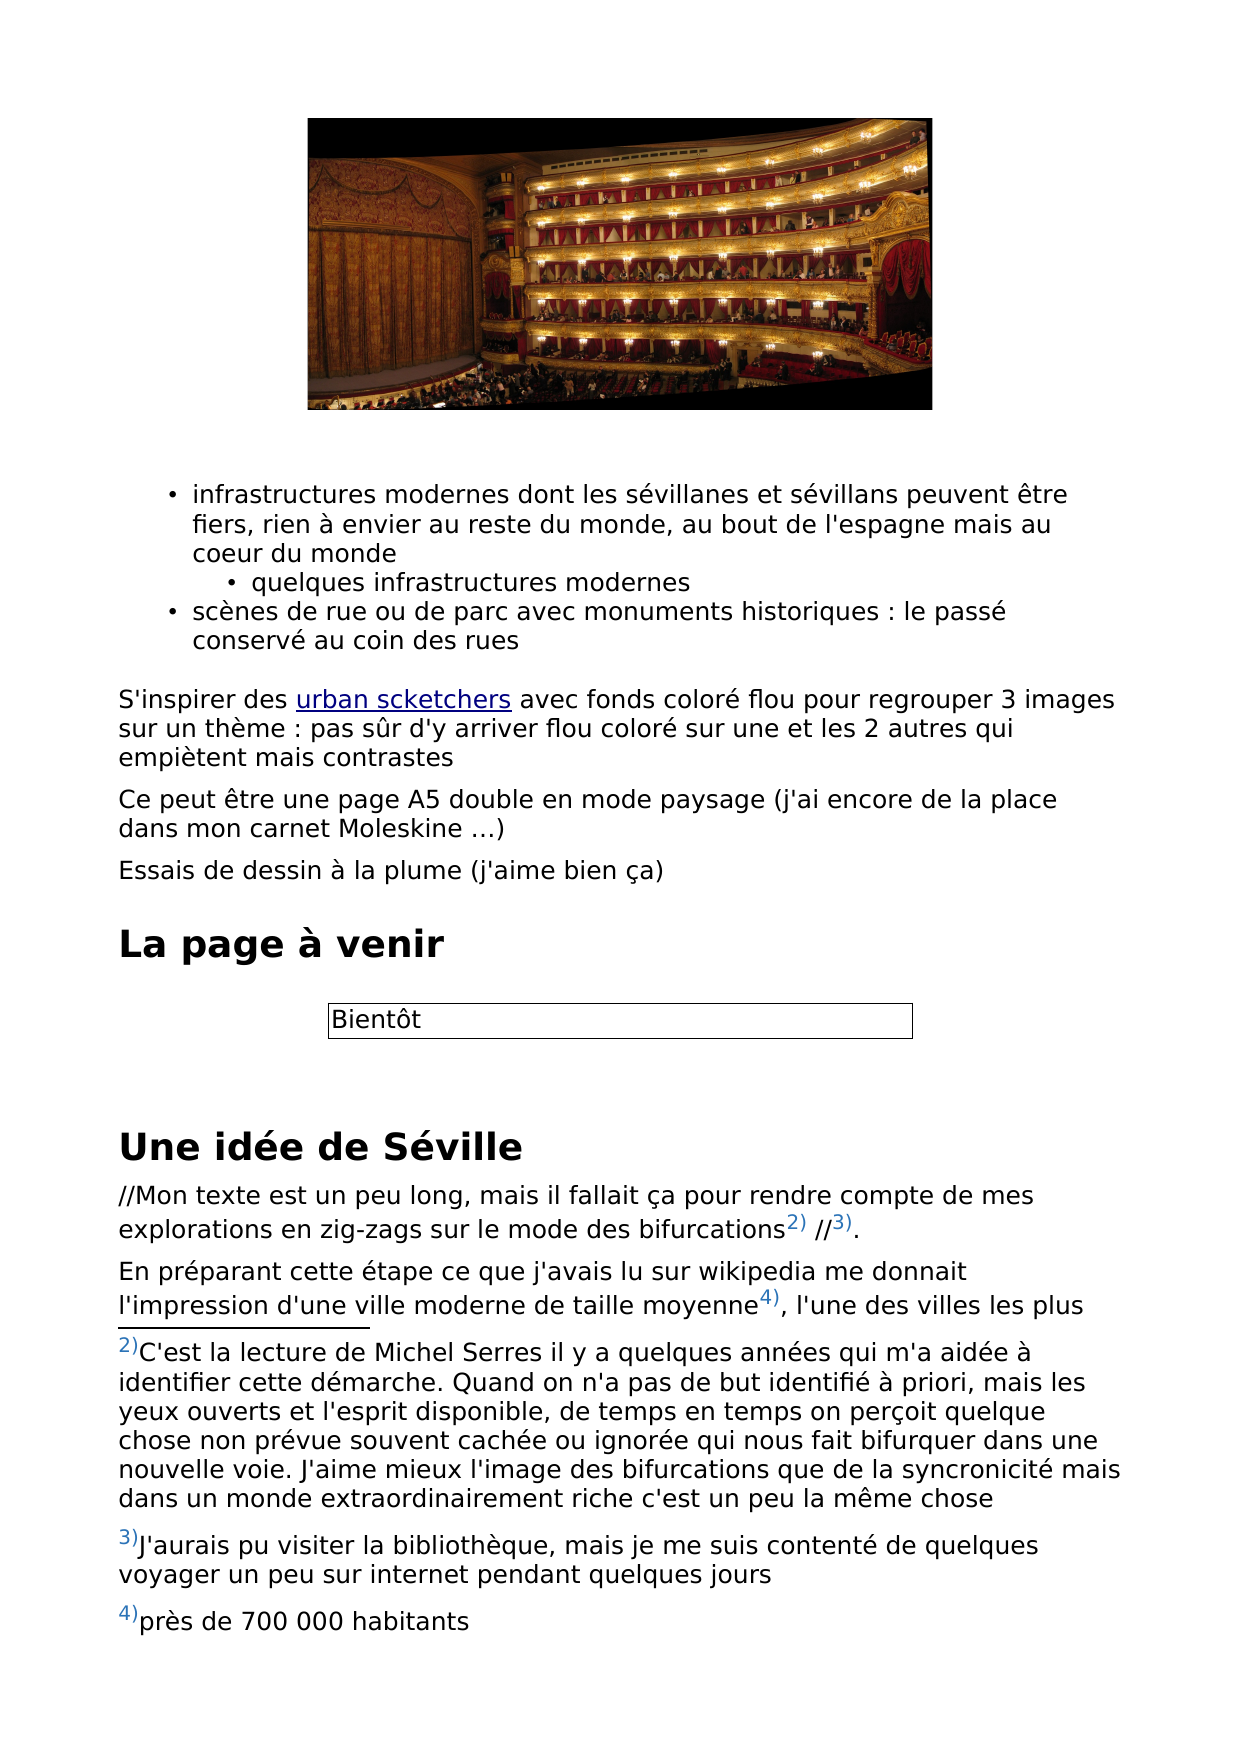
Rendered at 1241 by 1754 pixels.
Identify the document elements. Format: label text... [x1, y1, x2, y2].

text Ce peut être une page A5 double en mode paysage (j'ai encore de la place dans mon carnet Moleskine …) [118, 785, 1122, 843]
table_header Bientôt [329, 1004, 912, 1038]
text En préparant cette étape ce que j'avais lu sur wikipedia me donnait l'impression d'une ville moderne de taille moyenne, l'une des villes les plus [118, 1257, 1122, 1320]
list quelques infrastructures modernes [236, 568, 1122, 597]
text S'inspirer des urban scketchers avec fonds coloré flou pour regrouper 3 images sur un thème : pas sûr d'y arriver flou coloré sur une et les 2 autres qui empiètent mais contrastes [118, 685, 1122, 773]
text C'est la lecture de Michel Serres il y a quelques années qui m'a aidée à identifier cette démarche. Quand on n'a pas de but identifié à priori, mais les yeux ouverts et l'esprit disponible, de temps en temps on perçoit quelque chose non prévue souvent cachée ou ignorée qui nous fait bifurquer dans une nouvelle voie. J'aime mieux l'image des bifurcations que de la syncronicité mais dans un monde extraordinairement riche c'est un peu la même chose [118, 1334, 1122, 1513]
picture [307, 118, 933, 410]
text J'aurais pu visiter la bibliothèque, mais je me suis contenté de quelques voyager un peu sur internet pendant quelques jours [118, 1526, 1122, 1589]
list scènes de rue ou de parc avec monuments historiques : le passé conservé au coin des rues [177, 597, 1122, 656]
text près de 700 000 habitants [118, 1602, 1122, 1636]
text //Mon texte est un peu long, mais il fallait ça pour rendre compte de mes explorations en zig-zags sur le mode des bifurcations //. [118, 1181, 1122, 1244]
list infrastructures modernes dont les sévillanes et sévillans peuvent être fiers, rien à envier au reste du monde, au bout de l'espagne mais au coeur du monde [177, 481, 1122, 568]
subtitle La page à venir [118, 923, 1122, 966]
text Essais de dessin à la plume (j'aime bien ça) [118, 856, 1122, 885]
subtitle Une idée de Séville [118, 1125, 1122, 1169]
